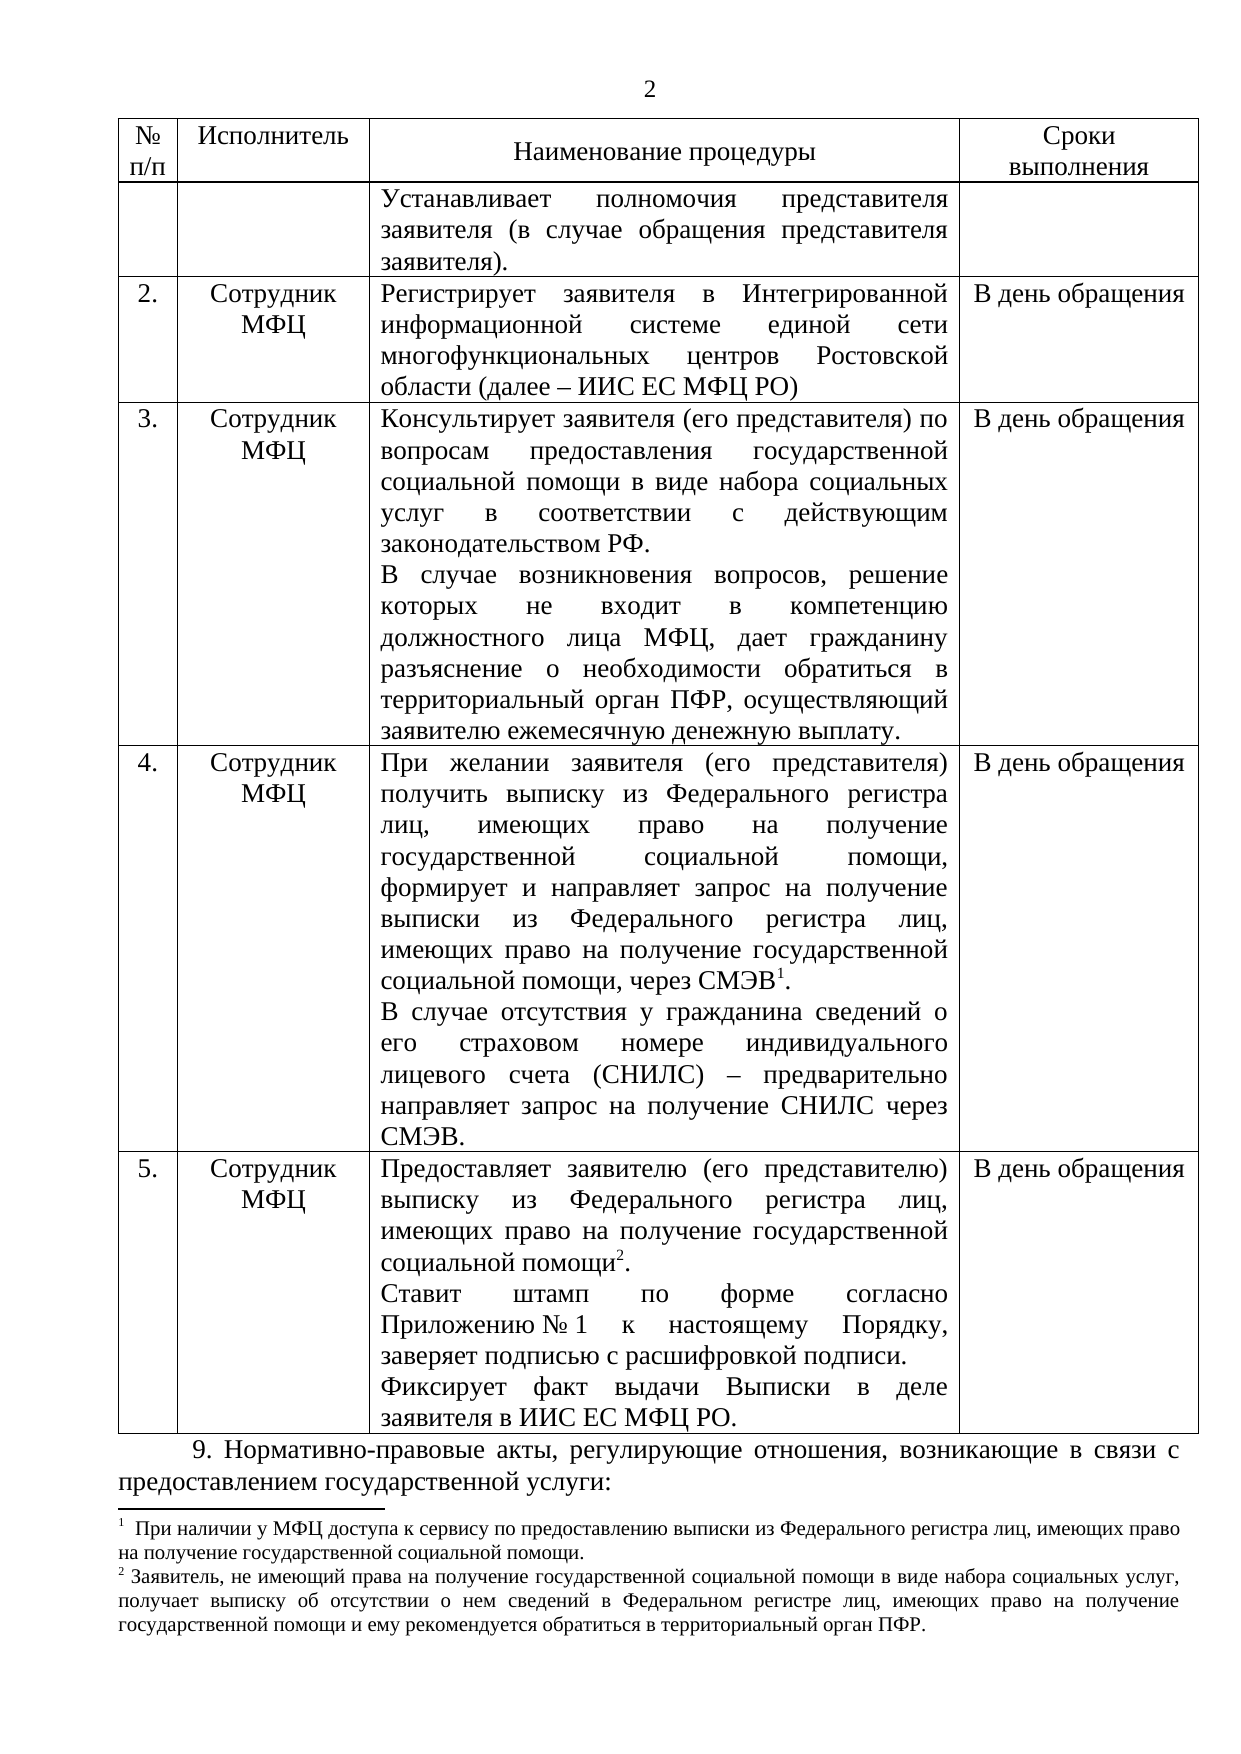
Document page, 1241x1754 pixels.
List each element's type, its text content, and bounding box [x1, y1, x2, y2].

table_cell Сотрудник МФЦ [178, 403, 369, 745]
table_header № п/п [119, 119, 177, 181]
table_cell В день обращения [960, 1152, 1198, 1432]
text 9. Нормативно-правовые акты, регулирующие отношения, возникающие в связи с предоставлением государственной услуги: [118, 1434, 1181, 1496]
table_cell [178, 183, 369, 276]
table_cell 5. [119, 1152, 177, 1432]
table_header Исполнитель [178, 119, 369, 181]
table_cell 2. [119, 277, 177, 402]
table_cell 3. [119, 403, 177, 745]
table_header Наименование процедуры [370, 119, 959, 181]
table_cell Консультирует заявителя (его представителя) по вопросам предоставления государственной социальной помощи в виде набора социальных услуг в соответствии с действующим законодательством РФ. В случае возникновения вопросов, решение которых не входит в компетенцию должностного лица МФЦ, дает гражданину разъяснение о необходимости обратиться в территориальный орган ПФР, осуществляющий заявителю ежемесячную денежную выплату. [370, 403, 959, 745]
table_cell [960, 183, 1198, 276]
table_cell [119, 183, 177, 276]
table_cell В день обращения [960, 746, 1198, 1151]
table_cell Регистрирует заявителя в Интегрированной информационной системе единой сети многофункциональных центров Ростовской области (далее – ИИС ЕС МФЦ РО) [370, 277, 959, 402]
table_cell Сотрудник МФЦ [178, 746, 369, 1151]
table_cell Предоставляет заявителю (его представителю) выписку из Федерального регистра лиц, имеющих право на получение государственной социальной помощи. Ставит штамп по форме согласно Приложению № 1 к настоящему Порядку, заверяет подписью с расшифровкой подписи. Фиксирует факт выдачи Выписки в деле заявителя в ИИС ЕС МФЦ РО. [370, 1152, 959, 1432]
table_cell Сотрудник МФЦ [178, 277, 369, 402]
table_cell В день обращения [960, 277, 1198, 402]
table_header Сроки выполнения [960, 119, 1198, 181]
table_cell В день обращения [960, 403, 1198, 745]
table_cell Устанавливает полномочия представителя заявителя (в случае обращения представителя заявителя). [370, 183, 959, 276]
table_cell При желании заявителя (его представителя) получить выписку из Федерального регистра лиц, имеющих право на получение государственной социальной помощи, формирует и направляет запрос на получение выписки из Федерального регистра лиц, имеющих право на получение государственной социальной помощи, через СМЭВ. В случае отсутствия у гражданина сведений о его страховом номере индивидуального лицевого счета (СНИЛС) – предварительно направляет запрос на получение СНИЛС через СМЭВ. [370, 746, 959, 1151]
table_cell 4. [119, 746, 177, 1151]
table_cell Сотрудник МФЦ [178, 1152, 369, 1432]
